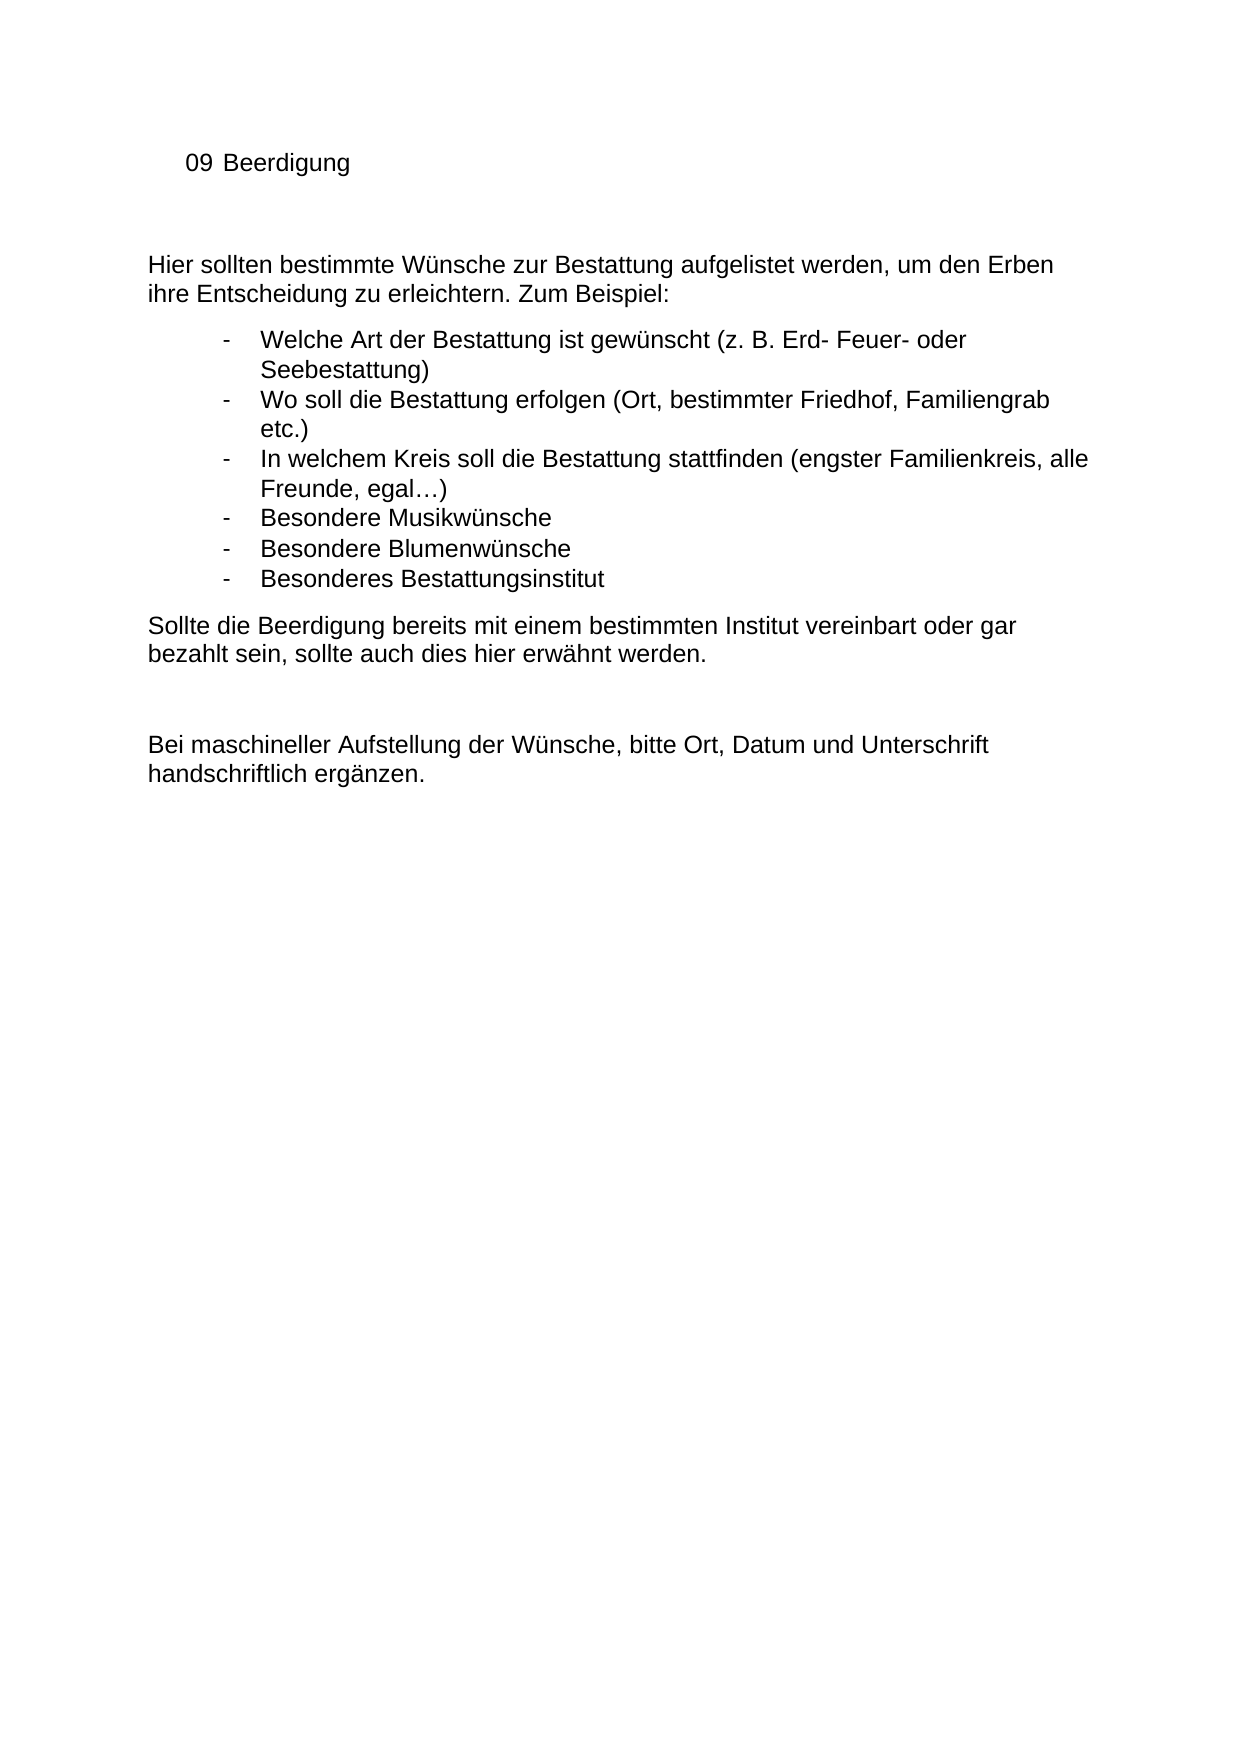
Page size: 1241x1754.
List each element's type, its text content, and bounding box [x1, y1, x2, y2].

list Besondere Blumenwünsche [223, 533, 1093, 563]
list Welche Art der Bestattung ist gewünscht (z. B. Erd- Feuer- oder Seebestattung) [223, 325, 1093, 384]
list In welchem Kreis soll die Bestattung stattfinden (engster Familienkreis, alle Freunde, egal…) [223, 443, 1093, 502]
list Beerdigung [185, 148, 1093, 176]
list Wo soll die Bestattung erfolgen (Ort, bestimmter Friedhof, Familiengrab etc.) [223, 384, 1093, 443]
text Sollte die Beerdigung bereits mit einem bestimmten Institut vereinbart oder gar bezahlt sein, sollte auch dies hier erwähnt werden. [148, 611, 1093, 668]
text Hier sollten bestimmte Wünsche zur Bestattung aufgelistet werden, um den Erben ihre Entscheidung zu erleichtern. Zum Beispiel: [148, 251, 1093, 308]
text Bei maschineller Aufstellung der Wünsche, bitte Ort, Datum und Unterschrift handschriftlich ergänzen. [148, 730, 1093, 788]
list Besonderes Bestattungsinstitut [223, 563, 1093, 594]
list Besondere Musikwünsche [223, 502, 1093, 533]
